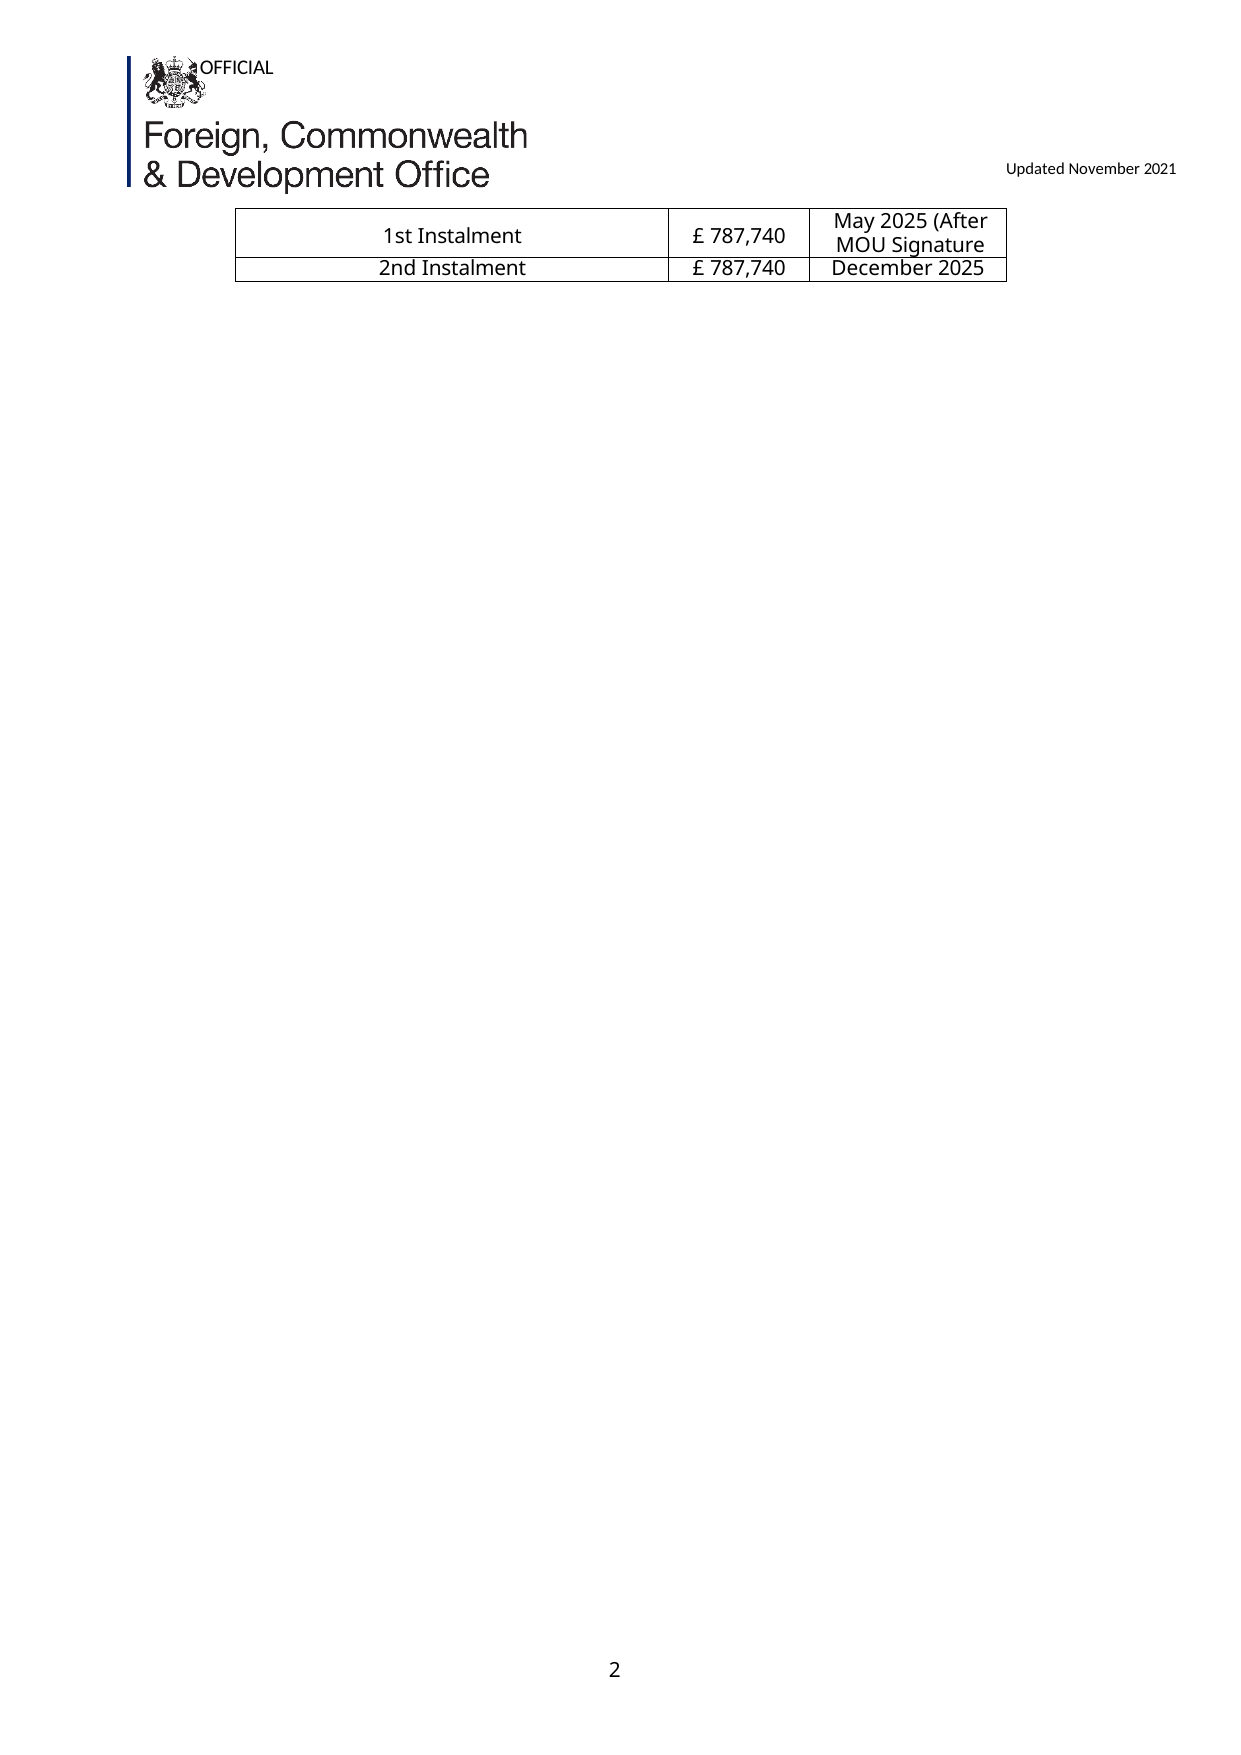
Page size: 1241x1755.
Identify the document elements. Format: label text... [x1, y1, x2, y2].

table_cell £ 787,740 [669, 258, 809, 281]
table_cell £ 787,740 [669, 209, 809, 257]
table_cell December 2025 [810, 258, 1006, 281]
table_cell 1st Instalment [236, 209, 668, 257]
table_cell 2nd Instalment [236, 258, 668, 281]
table_cell May 2025 (After MOU Signature [810, 209, 1006, 257]
